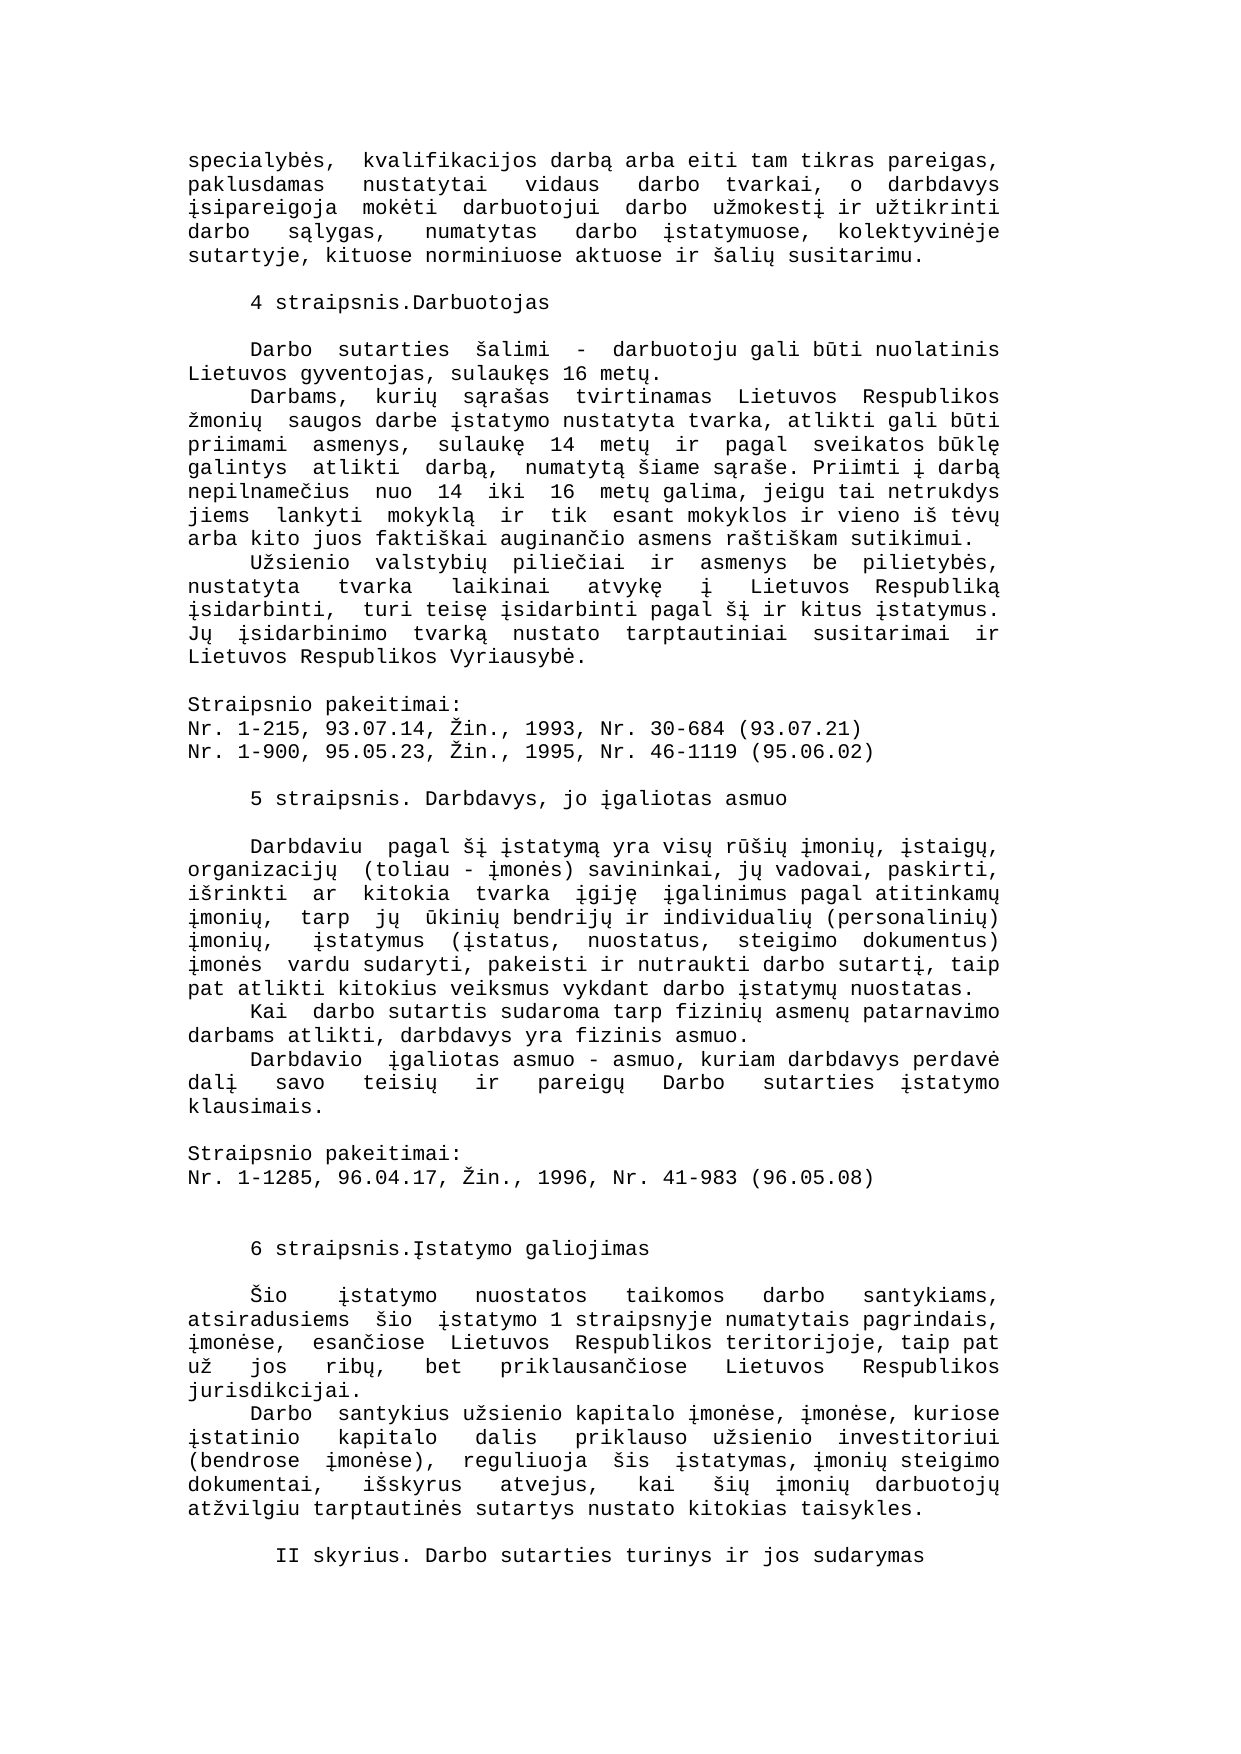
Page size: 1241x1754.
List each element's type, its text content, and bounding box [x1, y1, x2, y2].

text nustatyta tvarka laikinai atvykę į Lietuvos Respubliką [187, 576, 1103, 599]
text Darbdaviu pagal šį įstatymą yra visų rūšių įmonių, įstaigų, [187, 836, 1103, 859]
text paklusdamas nustatytai vidaus darbo tvarkai, o darbdavys [187, 174, 1103, 197]
text 6 straipsnis.Įstatymo galiojimas [187, 1238, 1103, 1261]
text nepilnamečius nuo 14 iki 16 metų galima, jeigu tai netrukdys [187, 481, 1103, 505]
text Jų įsidarbinimo tvarką nustato tarptautiniai susitarimai ir [187, 623, 1103, 647]
text darbo sąlygas, numatytas darbo įstatymuose, kolektyvinėje [187, 221, 1103, 244]
text II skyrius. Darbo sutarties turinys ir jos sudarymas [187, 1545, 1103, 1569]
text Straipsnio pakeitimai: [187, 694, 1103, 717]
text atsiradusiems šio įstatymo 1 straipsnyje numatytais pagrindais, [187, 1309, 1103, 1332]
text už jos ribų, bet priklausančiose Lietuvos Respublikos [187, 1356, 1103, 1379]
text Straipsnio pakeitimai: [187, 1143, 1103, 1167]
text įmonių, tarp jų ūkinių bendrijų ir individualių (personalinių) [187, 907, 1103, 930]
text dokumentai, išskyrus atvejus, kai šių įmonių darbuotojų [187, 1474, 1103, 1498]
text 4 straipsnis.Darbuotojas [187, 292, 1103, 316]
text Darbdavio įgaliotas asmuo - asmuo, kuriam darbdavys perdavė [187, 1048, 1103, 1072]
text dalį savo teisių ir pareigų Darbo sutarties įstatymo [187, 1072, 1103, 1096]
text įmonėse, esančiose Lietuvos Respublikos teritorijoje, taip pat [187, 1332, 1103, 1356]
text žmonių saugos darbe įstatymo nustatyta tvarka, atlikti gali būti [187, 410, 1103, 434]
text klausimais. [187, 1096, 1103, 1119]
text įsidarbinti, turi teisę įsidarbinti pagal šį ir kitus įstatymus. [187, 599, 1103, 623]
text Nr. 1-1285, 96.04.17, Žin., 1996, Nr. 41-983 (96.05.08) [187, 1167, 1103, 1190]
text Užsienio valstybių piliečiai ir asmenys be pilietybės, [187, 552, 1103, 576]
text Darbams, kurių sąrašas tvirtinamas Lietuvos Respublikos [187, 386, 1103, 410]
text įmonės vardu sudaryti, pakeisti ir nutraukti darbo sutartį, taip [187, 954, 1103, 978]
text jiems lankyti mokyklą ir tik esant mokyklos ir vieno iš tėvų [187, 505, 1103, 528]
text išrinkti ar kitokia tvarka įgiję įgalinimus pagal atitinkamų [187, 883, 1103, 907]
text įsipareigoja mokėti darbuotojui darbo užmokestį ir užtikrinti [187, 197, 1103, 221]
text darbams atlikti, darbdavys yra fizinis asmuo. [187, 1025, 1103, 1048]
text specialybės, kvalifikacijos darbą arba eiti tam tikras pareigas, [187, 150, 1103, 174]
text Kai darbo sutartis sudaroma tarp fizinių asmenų patarnavimo [187, 1001, 1103, 1025]
text sutartyje, kituose norminiuose aktuose ir šalių susitarimu. [187, 244, 1103, 268]
text priimami asmenys, sulaukę 14 metų ir pagal sveikatos būklę [187, 434, 1103, 457]
text Nr. 1-215, 93.07.14, Žin., 1993, Nr. 30-684 (93.07.21) [187, 717, 1103, 741]
text organizacijų (toliau - įmonės) savininkai, jų vadovai, paskirti, [187, 859, 1103, 883]
text jurisdikcijai. [187, 1379, 1103, 1403]
text pat atlikti kitokius veiksmus vykdant darbo įstatymų nuostatas. [187, 978, 1103, 1001]
text įstatinio kapitalo dalis priklauso užsienio investitoriui [187, 1427, 1103, 1451]
text arba kito juos faktiškai auginančio asmens raštiškam sutikimui. [187, 528, 1103, 552]
text Darbo santykius užsienio kapitalo įmonėse, įmonėse, kuriose [187, 1403, 1103, 1427]
text Nr. 1-900, 95.05.23, Žin., 1995, Nr. 46-1119 (95.06.02) [187, 741, 1103, 765]
text Darbo sutarties šalimi - darbuotoju gali būti nuolatinis [187, 339, 1103, 363]
text 5 straipsnis. Darbdavys, jo įgaliotas asmuo [187, 788, 1103, 812]
text Lietuvos Respublikos Vyriausybė. [187, 647, 1103, 670]
text galintys atlikti darbą, numatytą šiame sąraše. Priimti į darbą [187, 457, 1103, 481]
text Šio įstatymo nuostatos taikomos darbo santykiams, [187, 1285, 1103, 1309]
text Lietuvos gyventojas, sulaukęs 16 metų. [187, 363, 1103, 386]
text (bendrose įmonėse), reguliuoja šis įstatymas, įmonių steigimo [187, 1451, 1103, 1474]
text atžvilgiu tarptautinės sutartys nustato kitokias taisykles. [187, 1498, 1103, 1521]
text įmonių, įstatymus (įstatus, nuostatus, steigimo dokumentus) [187, 930, 1103, 954]
